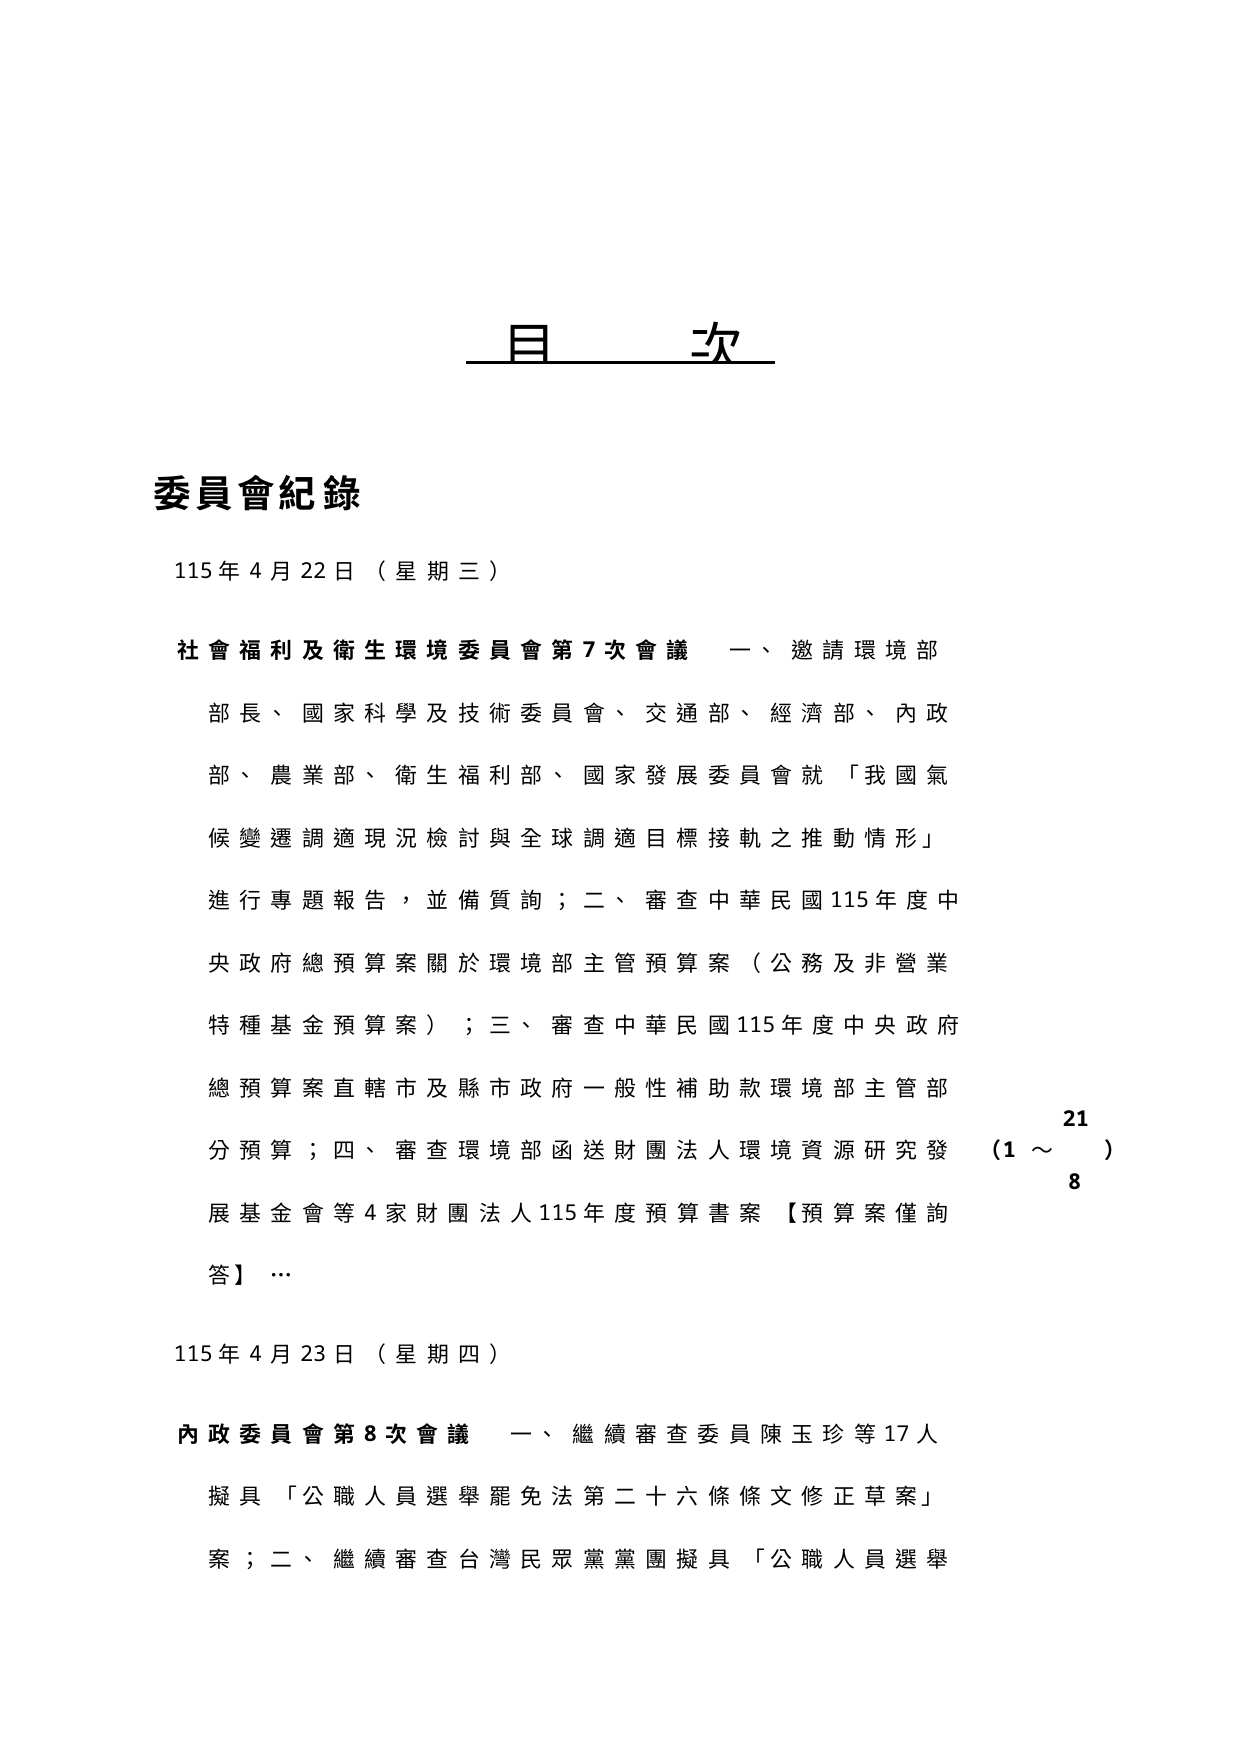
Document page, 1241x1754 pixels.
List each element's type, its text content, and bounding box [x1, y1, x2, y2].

table_cell [1053, 1401, 1091, 1589]
table_cell （ [967, 1401, 986, 1589]
table_cell 218 [1053, 618, 1091, 1306]
table_cell （ [967, 618, 986, 1306]
table_cell ） [1091, 1401, 1108, 1589]
table_cell 1 [986, 618, 1023, 1306]
table_cell 內政委員會第8次會議 一、繼續審查委員陳玉珍等17人擬具「公職人員選舉罷免法第二十六條條文修正草案」案；二、繼續審查台灣民眾黨黨團擬具「公職人員選舉 [150, 1401, 967, 1589]
table_header 目 次 [466, 281, 774, 361]
table_cell ～ [1023, 618, 1053, 1306]
table_cell ） [1091, 618, 1108, 1306]
table_cell 219 [986, 1401, 1023, 1589]
table_cell [1023, 1401, 1053, 1589]
table_cell 社會福利及衛生環境委員會第7次會議 一、邀請環境部部長、國家科學及技術委員會、交通部、經濟部、內政部、農業部、衛生福利部、國家發展委員會就「我國氣候變遷調適現況檢討與全球調適目標接軌之推動情形」進行專題報告，並備質詢；二、審查中華民國115年度中央政府總預算案關於環境部主管預算案（公務及非營業特種基金預算案）；三、審查中華民國115年度中央政府總預算案直轄市及縣市政府一般性補助款環境部主管部分預算；四、審查環境部函送財團法人環境資源研究發展基金會等4家財團法人115年度預算書案【預算案僅詢答】… [150, 618, 967, 1306]
table_cell 115年4月23日（星期四） [150, 1306, 1108, 1401]
table_header 委員會紀錄 115年4月22日（星期三） [150, 443, 1108, 618]
